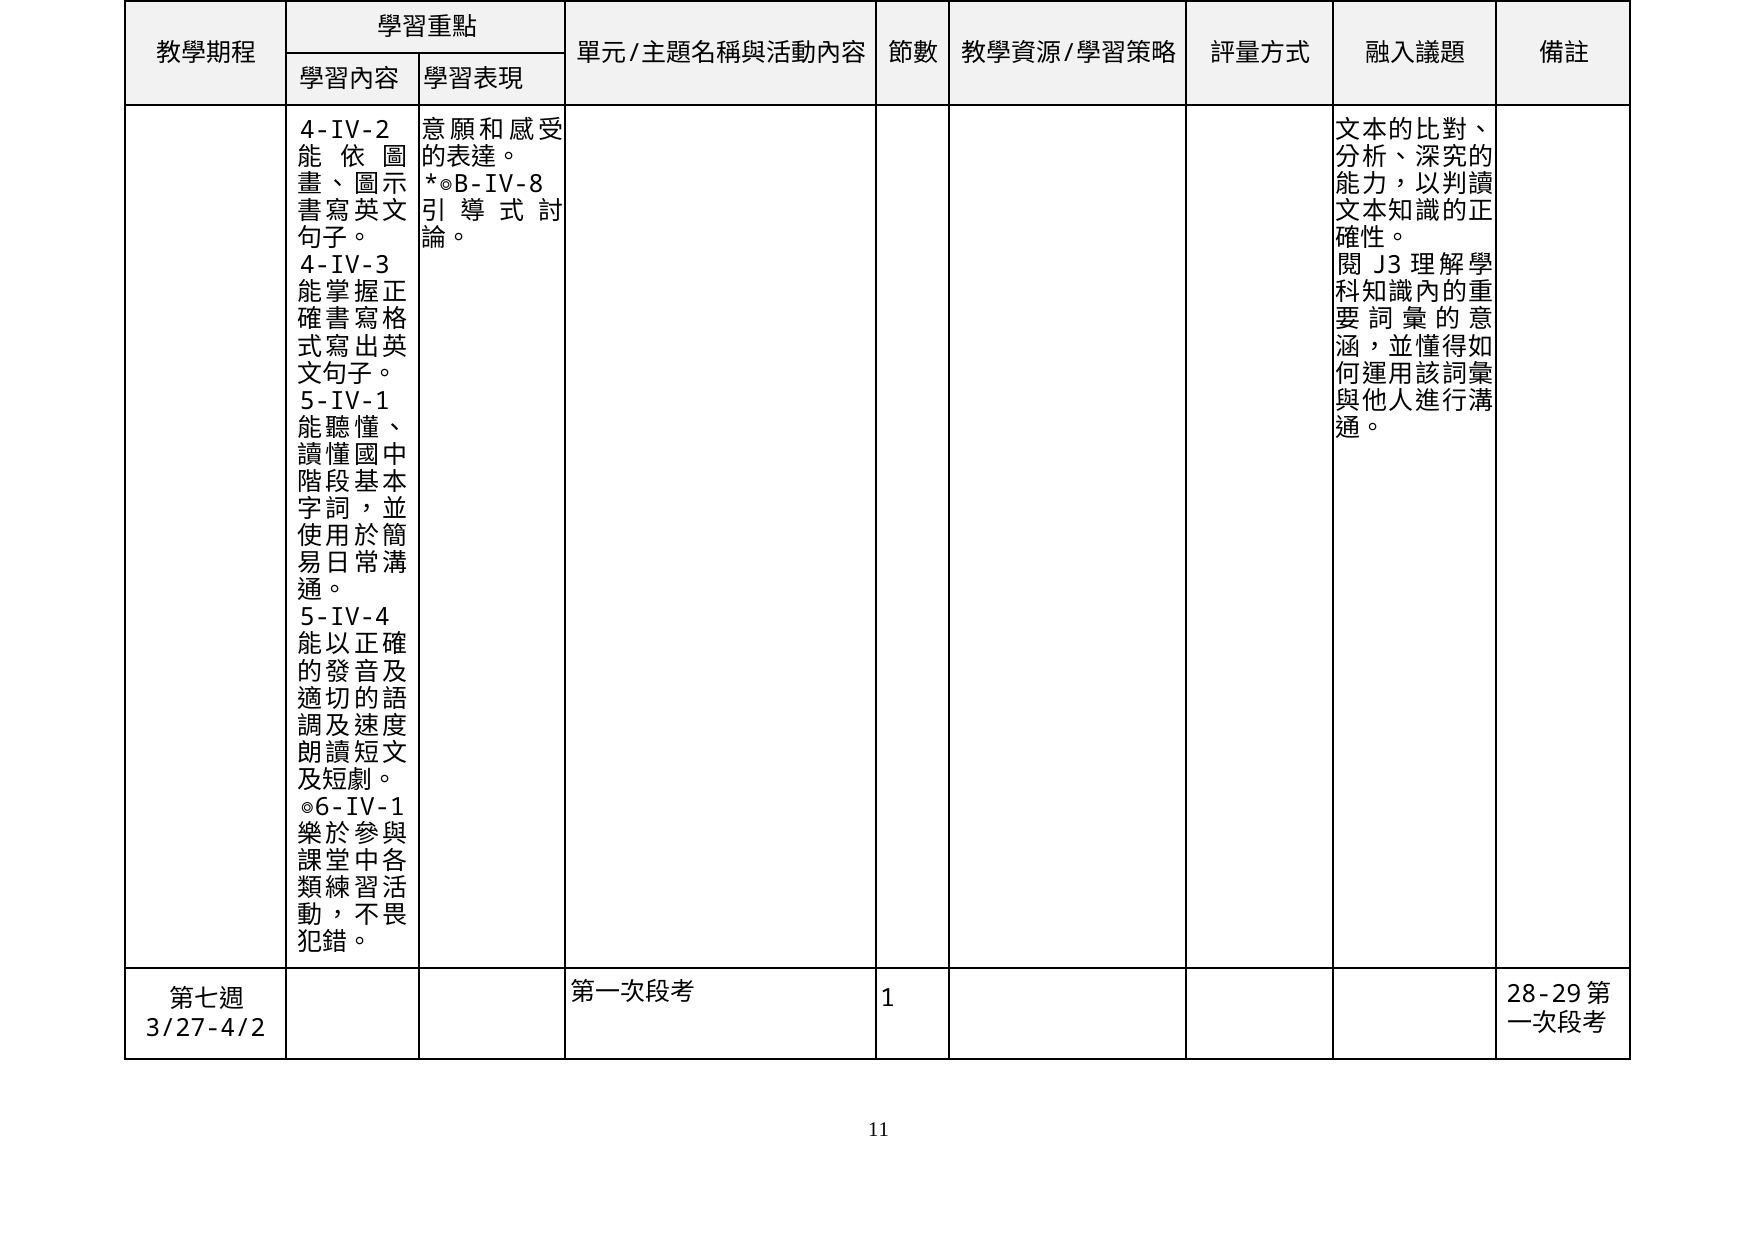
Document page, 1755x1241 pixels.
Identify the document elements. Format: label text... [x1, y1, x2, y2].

table_cell 4-IV-2能依圖畫、圖示書寫英文句子。 4-IV-3能掌握正確書寫格式寫出英文句子。 5-IV-1能聽懂、讀懂國中階段基本字詞，並使用於簡易日常溝通。 5-IV-4能以正確的發音及適切的語調及速度朗讀短文及短劇。 ◎6-IV-1樂於參與課堂中各類練習活動，不畏犯錯。 [287, 106, 418, 967]
table_cell [1187, 106, 1332, 967]
table_cell [950, 969, 1185, 1058]
table_header 節數 [877, 2, 948, 104]
table_header 評量方式 [1187, 2, 1332, 104]
table_cell 第一次段考 [566, 969, 875, 1058]
table_cell 學習內容 [287, 54, 418, 104]
table_cell [420, 969, 564, 1058]
table_cell [126, 106, 285, 967]
table_cell 學習表現 [420, 54, 564, 104]
table_header 學習重點 [287, 2, 564, 52]
table_cell 意願和感受的表達。 *◎B-IV-8引導式討論。 [420, 106, 564, 967]
table_header 教學期程 [126, 2, 285, 104]
table_cell [1187, 969, 1332, 1058]
table_cell 文本的比對、分析、深究的能力，以判讀文本知識的正確性。 閱J3理解學科知識內的重要詞彙的意涵，並懂得如何運用該詞彙與他人進行溝通。 [1334, 106, 1495, 967]
table_header 融入議題 [1334, 2, 1495, 104]
table_cell [877, 106, 948, 967]
table_cell [566, 106, 875, 967]
table_cell [1497, 106, 1629, 967]
table_cell [1334, 969, 1495, 1058]
table_header 單元/主題名稱與活動內容 [566, 2, 875, 104]
table_cell 1 [877, 969, 948, 1058]
table_cell 第七週3/27-4/2 [126, 969, 285, 1058]
table_cell 28-29第一次段考 [1497, 969, 1629, 1058]
table_cell [950, 106, 1185, 967]
table_header 教學資源/學習策略 [950, 2, 1185, 104]
table_cell [287, 969, 418, 1058]
table_header 備註 [1497, 2, 1629, 104]
